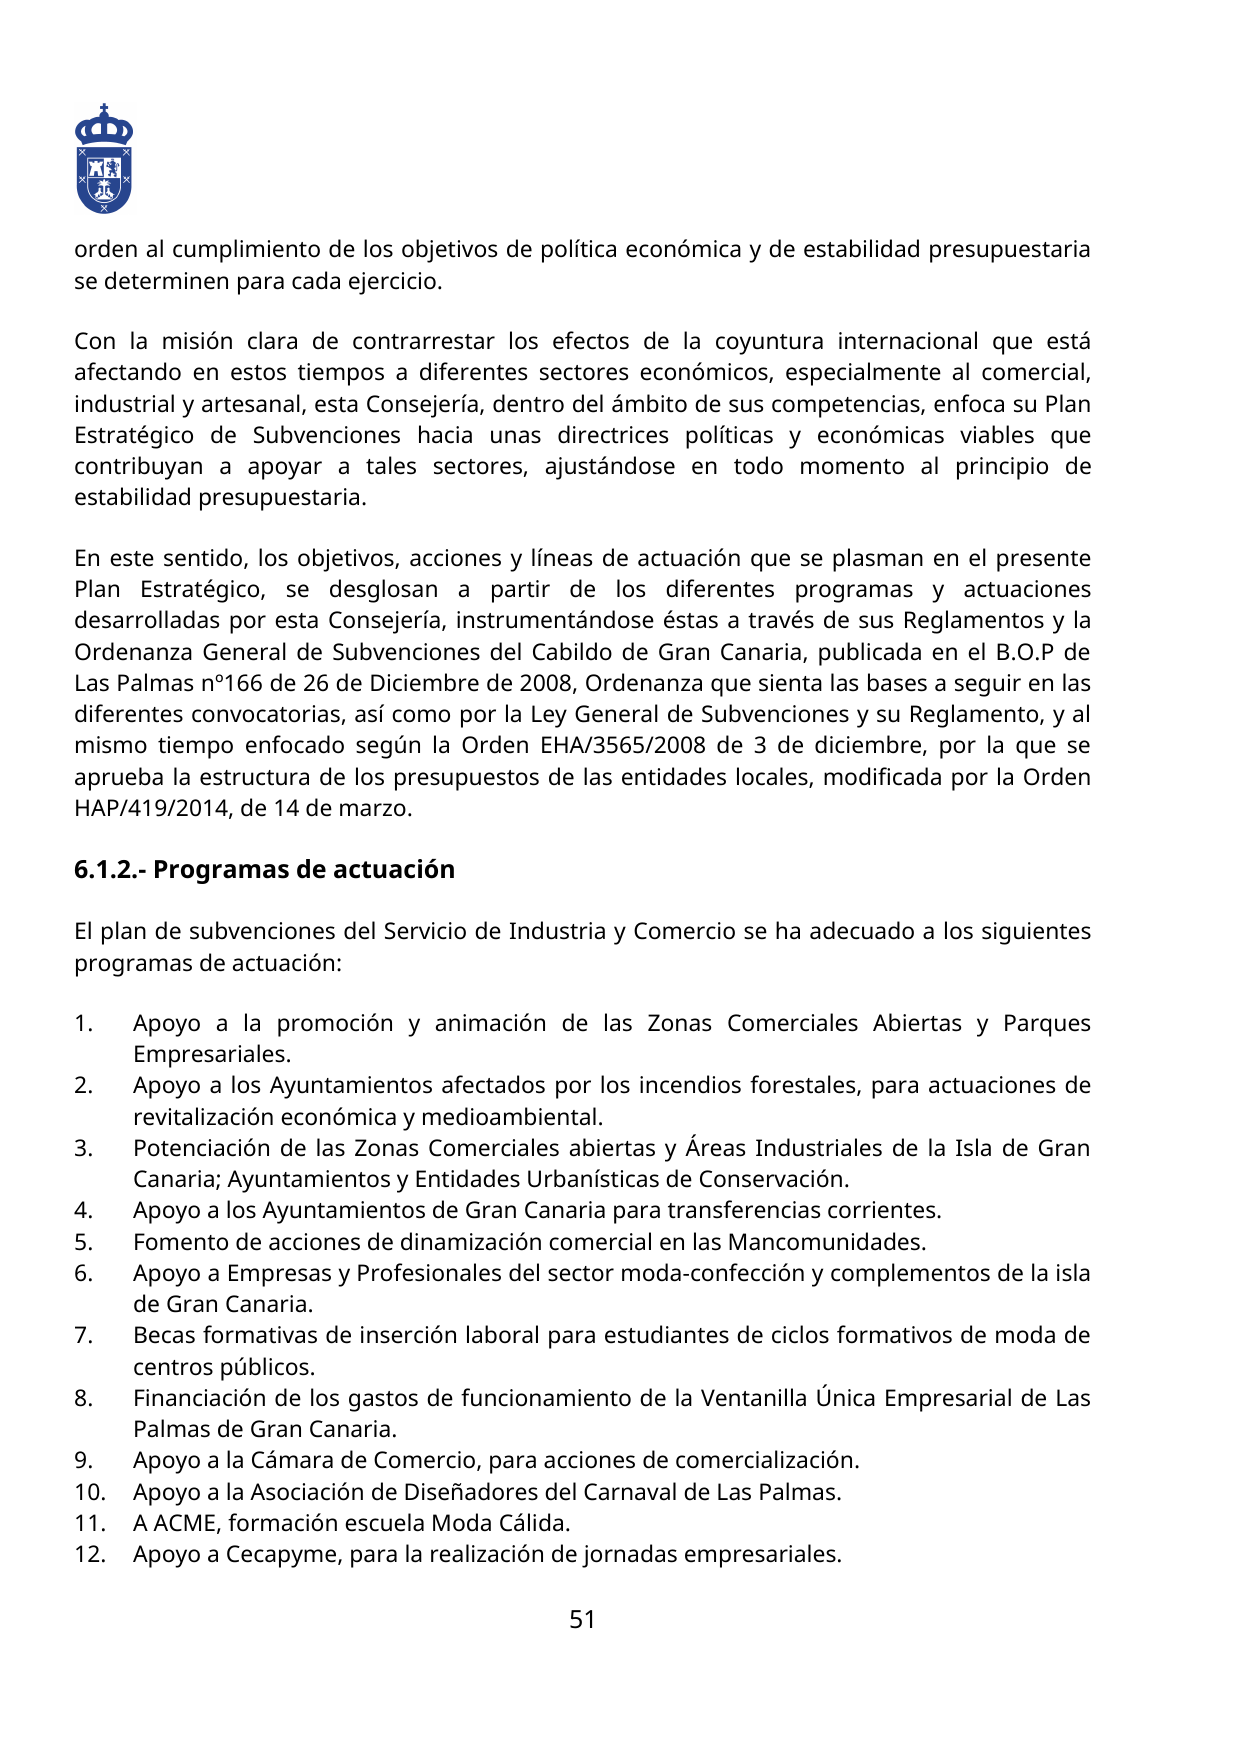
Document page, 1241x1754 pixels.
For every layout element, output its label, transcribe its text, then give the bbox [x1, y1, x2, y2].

picture [73, 102, 137, 215]
list Apoyo a la promoción y animación de las Zonas Comerciales Abiertas y Parques Empresariales. [74, 1007, 1092, 1069]
text En este sentido, los objetivos, acciones y líneas de actuación que se plasman en el presente Plan Estratégico, se desglosan a partir de los diferentes programas y actuaciones desarrolladas por esta Consejería, instrumentándose éstas a través de sus Reglamentos y la Ordenanza General de Subvenciones del Cabildo de Gran Canaria, publicada en el B.O.P de Las Palmas nº166 de 26 de Diciembre de 2008, Ordenanza que sienta las bases a seguir en las diferentes convocatorias, así como por la Ley General de Subvenciones y su Reglamento, y al mismo tiempo enfocado según la Orden EHA/3565/2008 de 3 de diciembre, por la que se aprueba la estructura de los presupuestos de las entidades locales, modificada por la Orden HAP/419/2014, de 14 de marzo. [74, 542, 1092, 823]
list Apoyo a Empresas y Profesionales del sector moda-confección y complementos de la isla de Gran Canaria. [74, 1257, 1092, 1319]
list Becas formativas de inserción laboral para estudiantes de ciclos formativos de moda de centros públicos. [74, 1319, 1092, 1382]
text El plan de subvenciones del Servicio de Industria y Comercio se ha adecuado a los siguientes programas de actuación: [74, 915, 1092, 978]
list Apoyo a los Ayuntamientos afectados por los incendios forestales, para actuaciones de revitalización económica y medioambiental. [74, 1069, 1092, 1132]
list Financiación de los gastos de funcionamiento de la Ventanilla Única Empresarial de Las Palmas de Gran Canaria. [74, 1382, 1092, 1444]
list Apoyo a los Ayuntamientos de Gran Canaria para transferencias corrientes. [74, 1194, 1092, 1226]
text 6.1.2.- Programas de actuación [74, 852, 1092, 886]
list A ACME, formación escuela Moda Cálida. [74, 1507, 1092, 1538]
text orden al cumplimiento de los objetivos de política económica y de estabilidad presupuestaria se determinen para cada ejercicio. [74, 233, 1092, 296]
list Fomento de acciones de dinamización comercial en las Mancomunidades. [74, 1226, 1092, 1257]
list Potenciación de las Zonas Comerciales abiertas y Áreas Industriales de la Isla de Gran Canaria; Ayuntamientos y Entidades Urbanísticas de Conservación. [74, 1132, 1092, 1194]
text Con la misión clara de contrarrestar los efectos de la coyuntura internacional que está afectando en estos tiempos a diferentes sectores económicos, especialmente al comercial, industrial y artesanal, esta Consejería, dentro del ámbito de sus competencias, enfoca su Plan Estratégico de Subvenciones hacia unas directrices políticas y económicas viables que contribuyan a apoyar a tales sectores, ajustándose en todo momento al principio de estabilidad presupuestaria. [74, 325, 1092, 512]
list Apoyo a Cecapyme, para la realización de jornadas empresariales. [74, 1538, 1092, 1569]
list Apoyo a la Asociación de Diseñadores del Carnaval de Las Palmas. [74, 1476, 1092, 1507]
list Apoyo a la Cámara de Comercio, para acciones de comercialización. [74, 1444, 1092, 1476]
